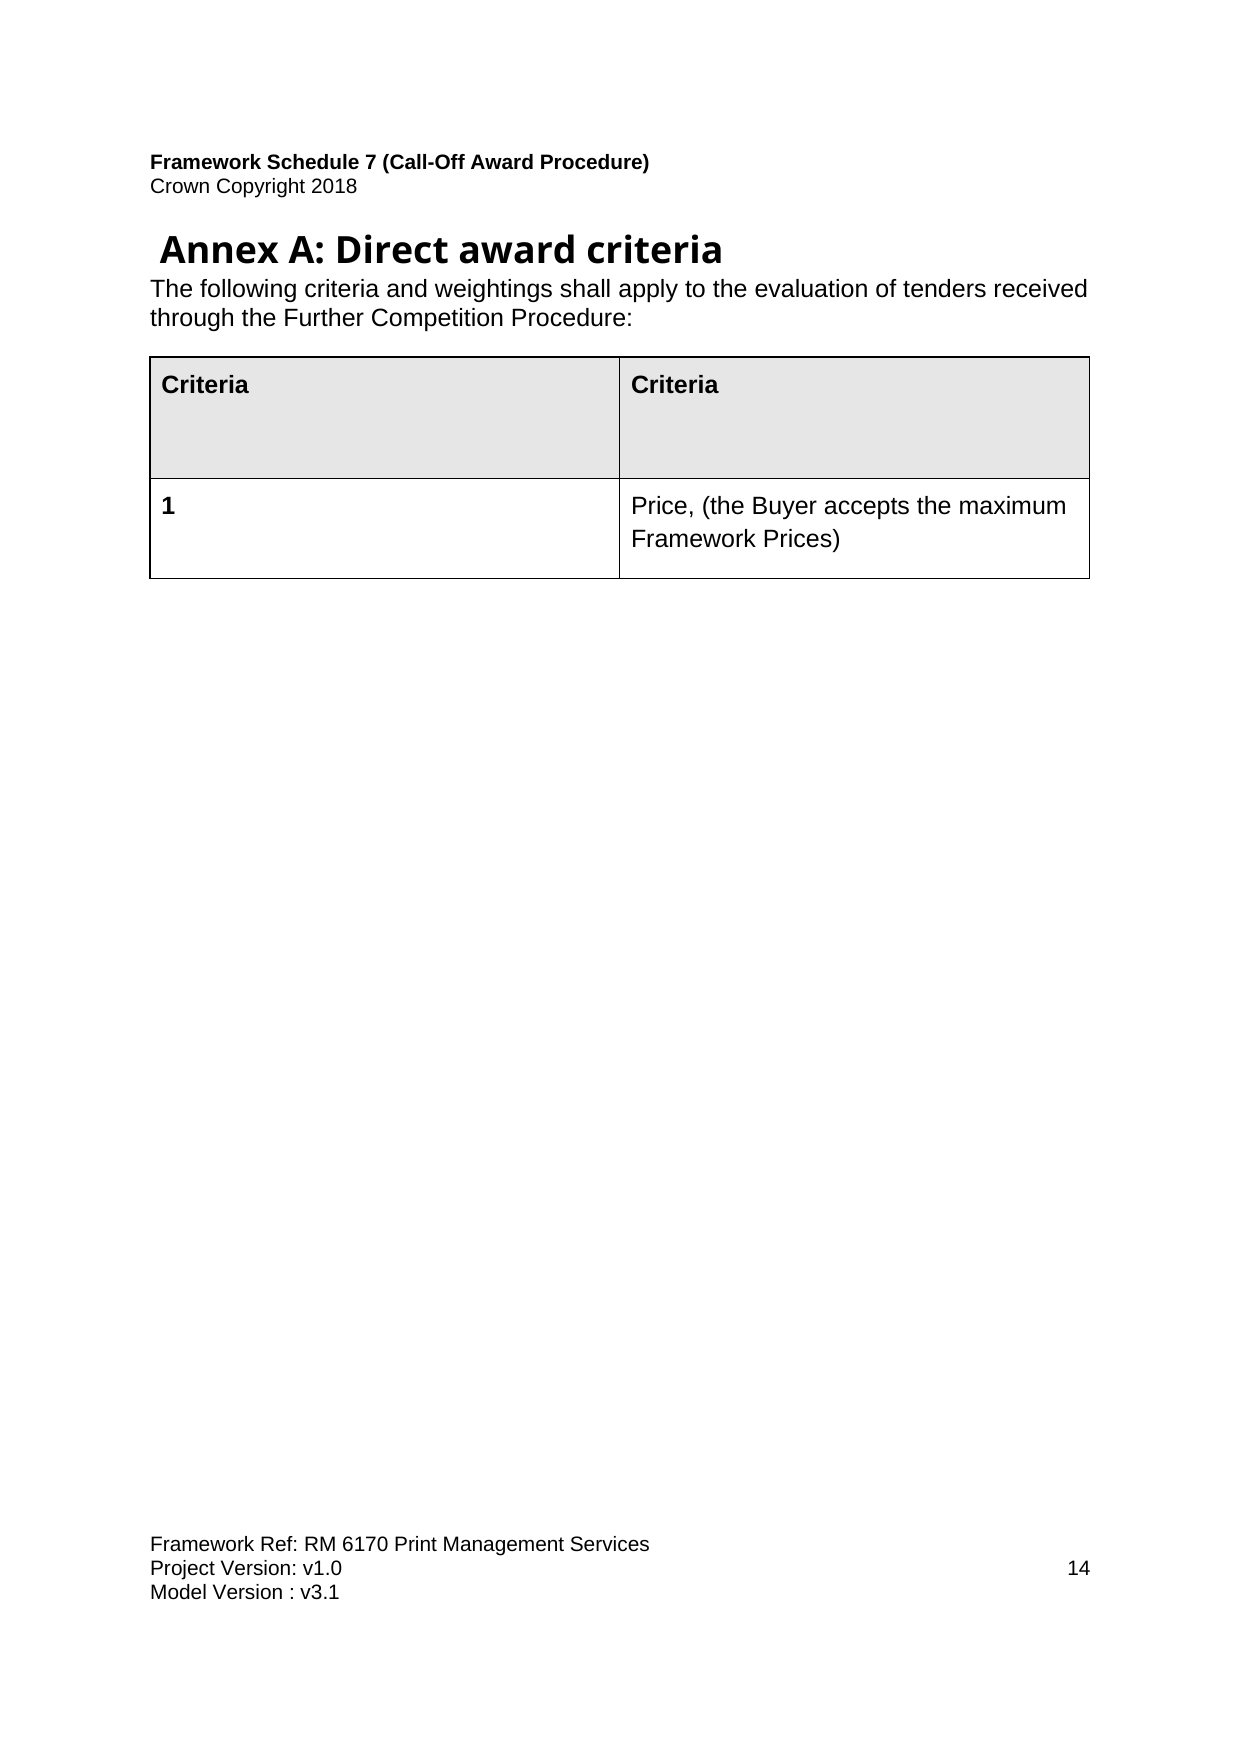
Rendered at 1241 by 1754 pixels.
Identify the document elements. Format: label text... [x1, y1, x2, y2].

table_cell Price, (the Buyer accepts the maximum Framework Prices) [620, 479, 1089, 578]
text The following criteria and weightings shall apply to the evaluation of tenders received through the Further Competition Procedure: [150, 274, 1090, 331]
text Annex A: Direct award criteria [150, 223, 1090, 274]
table_header Criteria [620, 358, 1089, 478]
table_cell 1 [151, 479, 619, 578]
table_header Criteria [151, 358, 619, 478]
